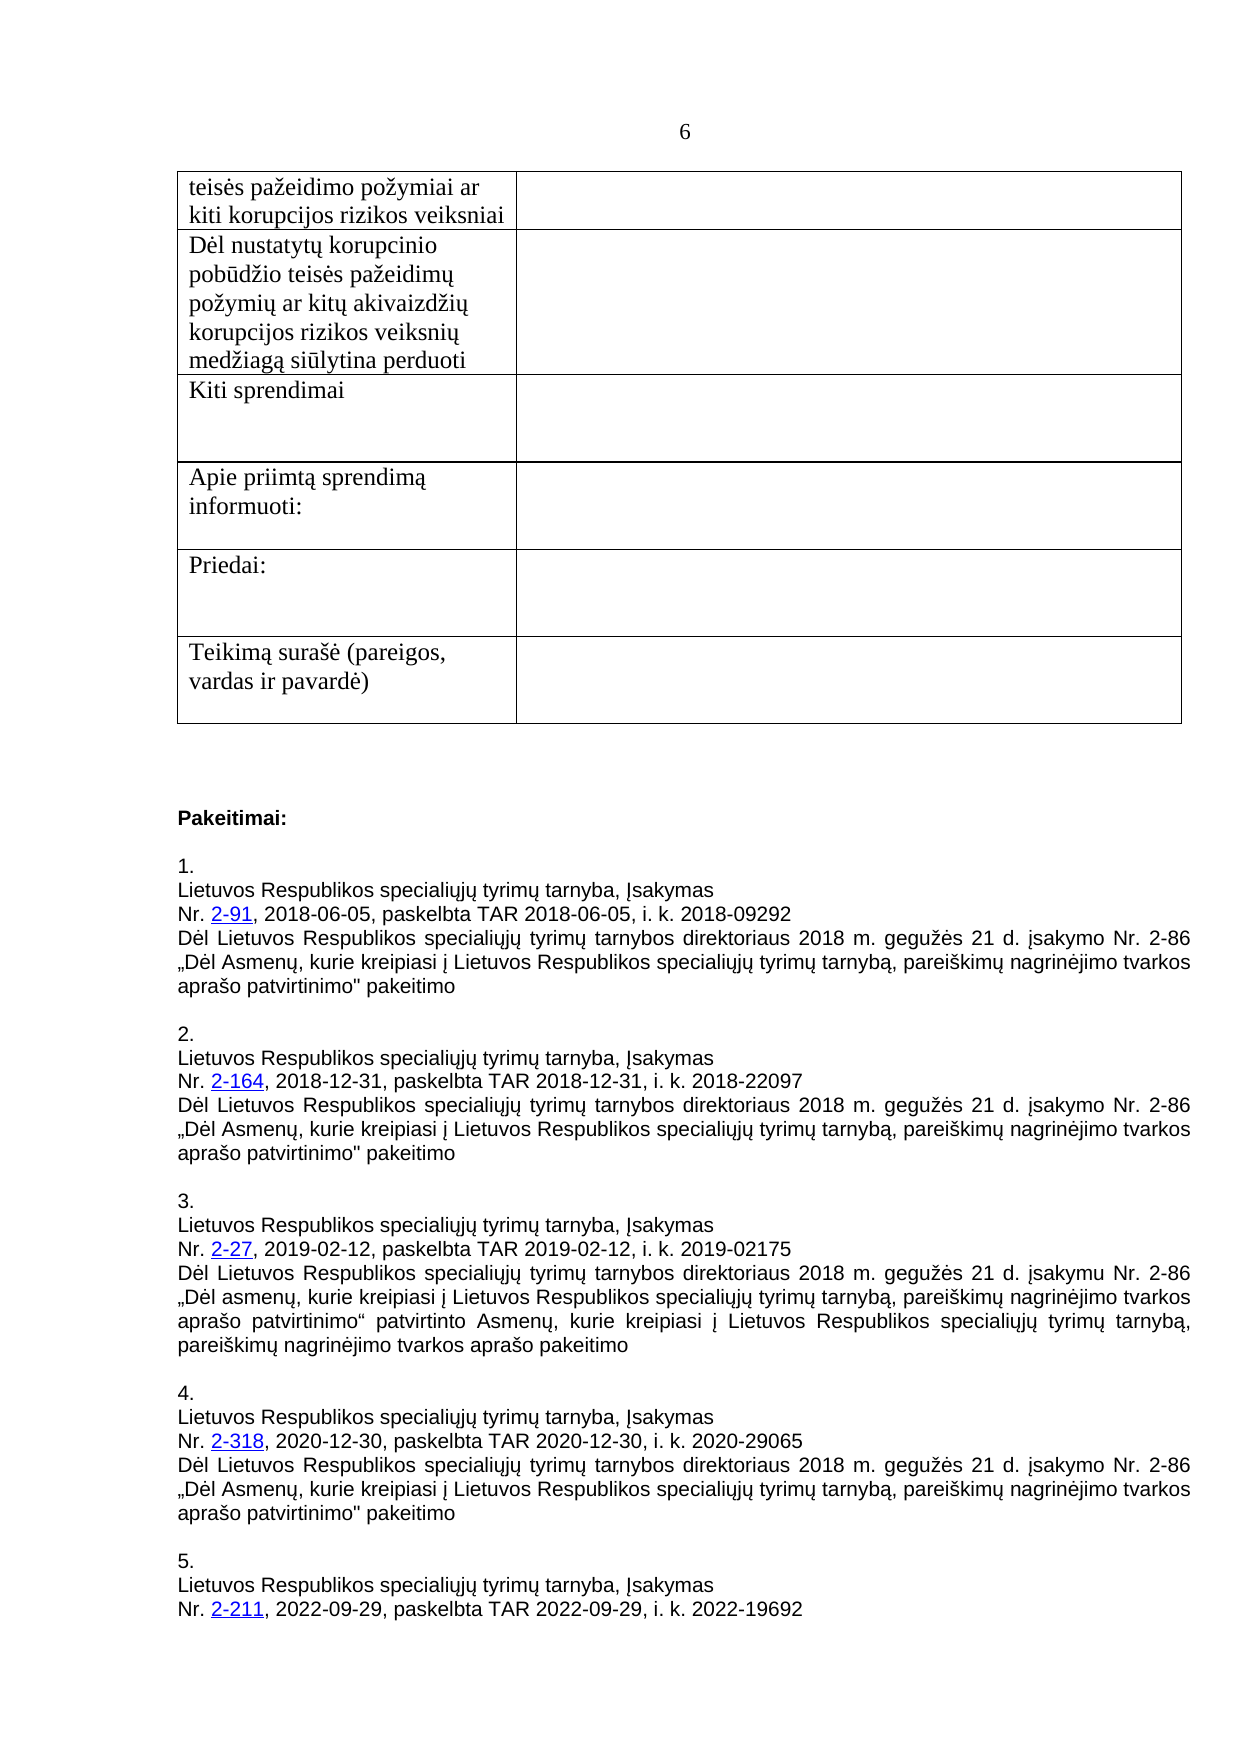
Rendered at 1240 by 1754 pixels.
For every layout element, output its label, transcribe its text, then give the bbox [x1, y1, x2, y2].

table_cell [517, 230, 1181, 374]
text Dėl Lietuvos Respublikos specialiųjų tyrimų tarnybos direktoriaus 2018 m. gegužės 21 d. įsakymo Nr. 2-86 „Dėl Asmenų, kurie kreipiasi į Lietuvos Respublikos specialiųjų tyrimų tarnybą, pareiškimų nagrinėjimo tvarkos aprašo patvirtinimo" pakeitimo [177, 926, 1192, 997]
table_cell [517, 463, 1181, 549]
text 4. [177, 1381, 1192, 1405]
text Pakeitimai: [177, 806, 1192, 830]
table_cell Dėl nustatytų korupcinio pobūdžio teisės pažeidimų požymių ar kitų akivaizdžių korupcijos rizikos veiksnių medžiagą siūlytina perduoti [178, 230, 516, 374]
table_cell [517, 172, 1181, 229]
text Nr. 2-91, 2018-06-05, paskelbta TAR 2018-06-05, i. k. 2018-09292 [177, 902, 1192, 926]
table_cell [517, 550, 1181, 636]
text Nr. 2-27, 2019-02-12, paskelbta TAR 2019-02-12, i. k. 2019-02175 [177, 1237, 1192, 1261]
text Lietuvos Respublikos specialiųjų tyrimų tarnyba, Įsakymas [177, 1572, 1192, 1596]
text Lietuvos Respublikos specialiųjų tyrimų tarnyba, Įsakymas [177, 1405, 1192, 1429]
table_cell Kiti sprendimai [178, 375, 516, 461]
table_cell Apie priimtą sprendimą informuoti: [178, 463, 516, 549]
table_cell teisės pažeidimo požymiai ar kiti korupcijos rizikos veiksniai [178, 172, 516, 229]
text Dėl Lietuvos Respublikos specialiųjų tyrimų tarnybos direktoriaus 2018 m. gegužės 21 d. įsakymo Nr. 2-86 „Dėl Asmenų, kurie kreipiasi į Lietuvos Respublikos specialiųjų tyrimų tarnybą, pareiškimų nagrinėjimo tvarkos aprašo patvirtinimo" pakeitimo [177, 1453, 1192, 1524]
table_cell Teikimą surašė (pareigos, vardas ir pavardė) [178, 637, 516, 723]
table_cell [517, 637, 1181, 723]
text Lietuvos Respublikos specialiųjų tyrimų tarnyba, Įsakymas [177, 1213, 1192, 1237]
text 3. [177, 1189, 1192, 1213]
text 5. [177, 1548, 1192, 1572]
text Lietuvos Respublikos specialiųjų tyrimų tarnyba, Įsakymas [177, 1045, 1192, 1069]
text Dėl Lietuvos Respublikos specialiųjų tyrimų tarnybos direktoriaus 2018 m. gegužės 21 d. įsakymo Nr. 2-86 „Dėl Asmenų, kurie kreipiasi į Lietuvos Respublikos specialiųjų tyrimų tarnybą, pareiškimų nagrinėjimo tvarkos aprašo patvirtinimo" pakeitimo [177, 1093, 1192, 1165]
text Nr. 2-211, 2022-09-29, paskelbta TAR 2022-09-29, i. k. 2022-19692 [177, 1596, 1192, 1620]
text 1. [177, 854, 1192, 878]
text 2. [177, 1021, 1192, 1045]
text Lietuvos Respublikos specialiųjų tyrimų tarnyba, Įsakymas [177, 878, 1192, 902]
table_cell [517, 375, 1181, 461]
text Nr. 2-164, 2018-12-31, paskelbta TAR 2018-12-31, i. k. 2018-22097 [177, 1069, 1192, 1093]
text Dėl Lietuvos Respublikos specialiųjų tyrimų tarnybos direktoriaus 2018 m. gegužės 21 d. įsakymu Nr. 2-86 „Dėl asmenų, kurie kreipiasi į Lietuvos Respublikos specialiųjų tyrimų tarnybą, pareiškimų nagrinėjimo tvarkos aprašo patvirtinimo“ patvirtinto Asmenų, kurie kreipiasi į Lietuvos Respublikos specialiųjų tyrimų tarnybą, pareiškimų nagrinėjimo tvarkos aprašo pakeitimo [177, 1261, 1192, 1357]
text Nr. 2-318, 2020-12-30, paskelbta TAR 2020-12-30, i. k. 2020-29065 [177, 1429, 1192, 1453]
table_cell Priedai: [178, 550, 516, 636]
